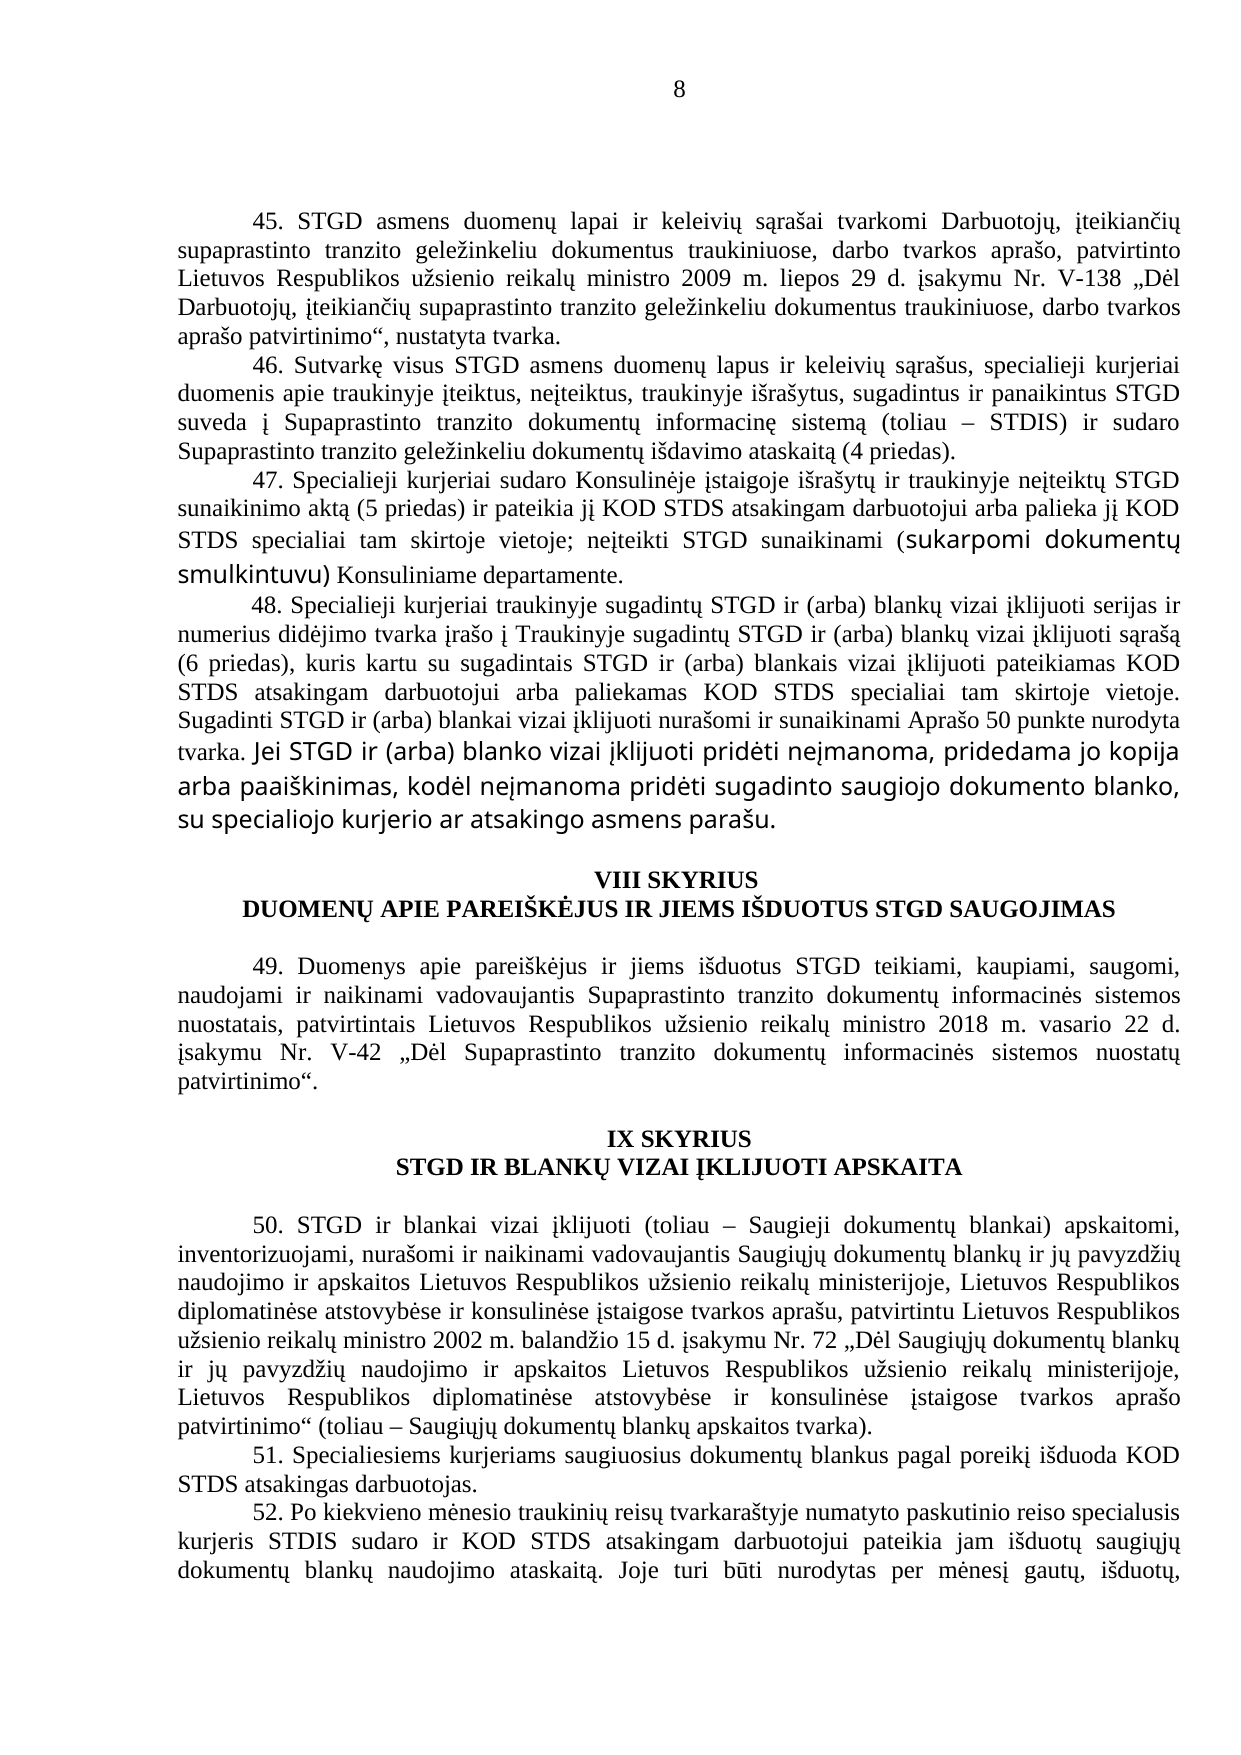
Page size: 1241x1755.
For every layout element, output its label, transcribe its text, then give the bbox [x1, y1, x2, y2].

text 48. Specialieji kurjeriai traukinyje sugadintų STGD ir (arba) blankų vizai įklijuoti serijas ir numerius didėjimo tvarka įrašo į Traukinyje sugadintų STGD ir (arba) blankų vizai įklijuoti sąrašą (6 priedas), kuris kartu su sugadintais STGD ir (arba) blankais vizai įklijuoti pateikiamas KOD STDS atsakingam darbuotojui arba paliekamas KOD STDS specialiai tam skirtoje vietoje. Sugadinti STGD ir (arba) blankai vizai įklijuoti nurašomi ir sunaikinami Aprašo 50 punkte nurodyta tvarka. Jei STGD ir (arba) blanko vizai įklijuoti pridėti neįmanoma, pridedama jo kopija arba paaiškinimas, kodėl neįmanoma pridėti sugadinto saugiojo dokumento blanko, su specialiojo kurjerio ar atsakingo asmens parašu. [177, 590, 1181, 836]
text IX SKYRIUS [177, 1124, 1181, 1152]
text 50. STGD ir blankai vizai įklijuoti (toliau – Saugieji dokumentų blankai) apskaitomi, inventorizuojami, nurašomi ir naikinami vadovaujantis Saugiųjų dokumentų blankų ir jų pavyzdžių naudojimo ir apskaitos Lietuvos Respublikos užsienio reikalų ministerijoje, Lietuvos Respublikos diplomatinėse atstovybėse ir konsulinėse įstaigose tvarkos aprašu, patvirtintu Lietuvos Respublikos užsienio reikalų ministro 2002 m. balandžio 15 d. įsakymu Nr. 72 „Dėl Saugiųjų dokumentų blankų ir jų pavyzdžių naudojimo ir apskaitos Lietuvos Respublikos užsienio reikalų ministerijoje, Lietuvos Respublikos diplomatinėse atstovybėse ir konsulinėse įstaigose tvarkos aprašo patvirtinimo“ (toliau – Saugiųjų dokumentų blankų apskaitos tvarka). [177, 1210, 1181, 1440]
text 45. STGD asmens duomenų lapai ir keleivių sąrašai tvarkomi Darbuotojų, įteikiančių supaprastinto tranzito geležinkeliu dokumentus traukiniuose, darbo tvarkos aprašo, patvirtinto Lietuvos Respublikos užsienio reikalų ministro 2009 m. liepos 29 d. įsakymu Nr. V-138 „Dėl Darbuotojų, įteikiančių supaprastinto tranzito geležinkeliu dokumentus traukiniuose, darbo tvarkos aprašo patvirtinimo“, nustatyta tvarka. [177, 206, 1181, 350]
text 47. Specialieji kurjeriai sudaro Konsulinėje įstaigoje išrašytų ir traukinyje neįteiktų STGD sunaikinimo aktą (5 priedas) ir pateikia jį KOD STDS atsakingam darbuotojui arba palieka jį KOD STDS specialiai tam skirtoje vietoje; neįteikti STGD sunaikinami (sukarpomi dokumentų smulkintuvu) Konsuliniame departamente. [177, 465, 1181, 590]
text 46. Sutvarkę visus STGD asmens duomenų lapus ir keleivių sąrašus, specialieji kurjeriai duomenis apie traukinyje įteiktus, neįteiktus, traukinyje išrašytus, sugadintus ir panaikintus STGD suveda į Supaprastinto tranzito dokumentų informacinę sistemą (toliau – STDIS) ir sudaro Supaprastinto tranzito geležinkeliu dokumentų išdavimo ataskaitą (4 priedas). [177, 350, 1181, 465]
text DUOMENŲ APIE PAREIŠKĖJUS IR JIEMS IŠDUOTUS STGD SAUGOJIMAS [177, 894, 1181, 922]
text STGD IR BLANKŲ VIZAI ĮKLIJUOTI APSKAITA [177, 1152, 1181, 1181]
text 51. Specialiesiems kurjeriams saugiuosius dokumentų blankus pagal poreikį išduoda KOD STDS atsakingas darbuotojas. [177, 1440, 1181, 1497]
text 52. Po kiekvieno mėnesio traukinių reisų tvarkaraštyje numatyto paskutinio reiso specialusis kurjeris STDIS sudaro ir KOD STDS atsakingam darbuotojui pateikia jam išduotų saugiųjų dokumentų blankų naudojimo ataskaitą. Joje turi būti nurodytas per mėnesį gautų, išduotų, [177, 1497, 1181, 1584]
text VIII SKYRIUS [177, 865, 1181, 894]
text 49. Duomenys apie pareiškėjus ir jiems išduotus STGD teikiami, kaupiami, saugomi, naudojami ir naikinami vadovaujantis Supaprastinto tranzito dokumentų informacinės sistemos nuostatais, patvirtintais Lietuvos Respublikos užsienio reikalų ministro 2018 m. vasario 22 d. įsakymu Nr. V-42 „Dėl Supaprastinto tranzito dokumentų informacinės sistemos nuostatų patvirtinimo“. [177, 951, 1181, 1095]
